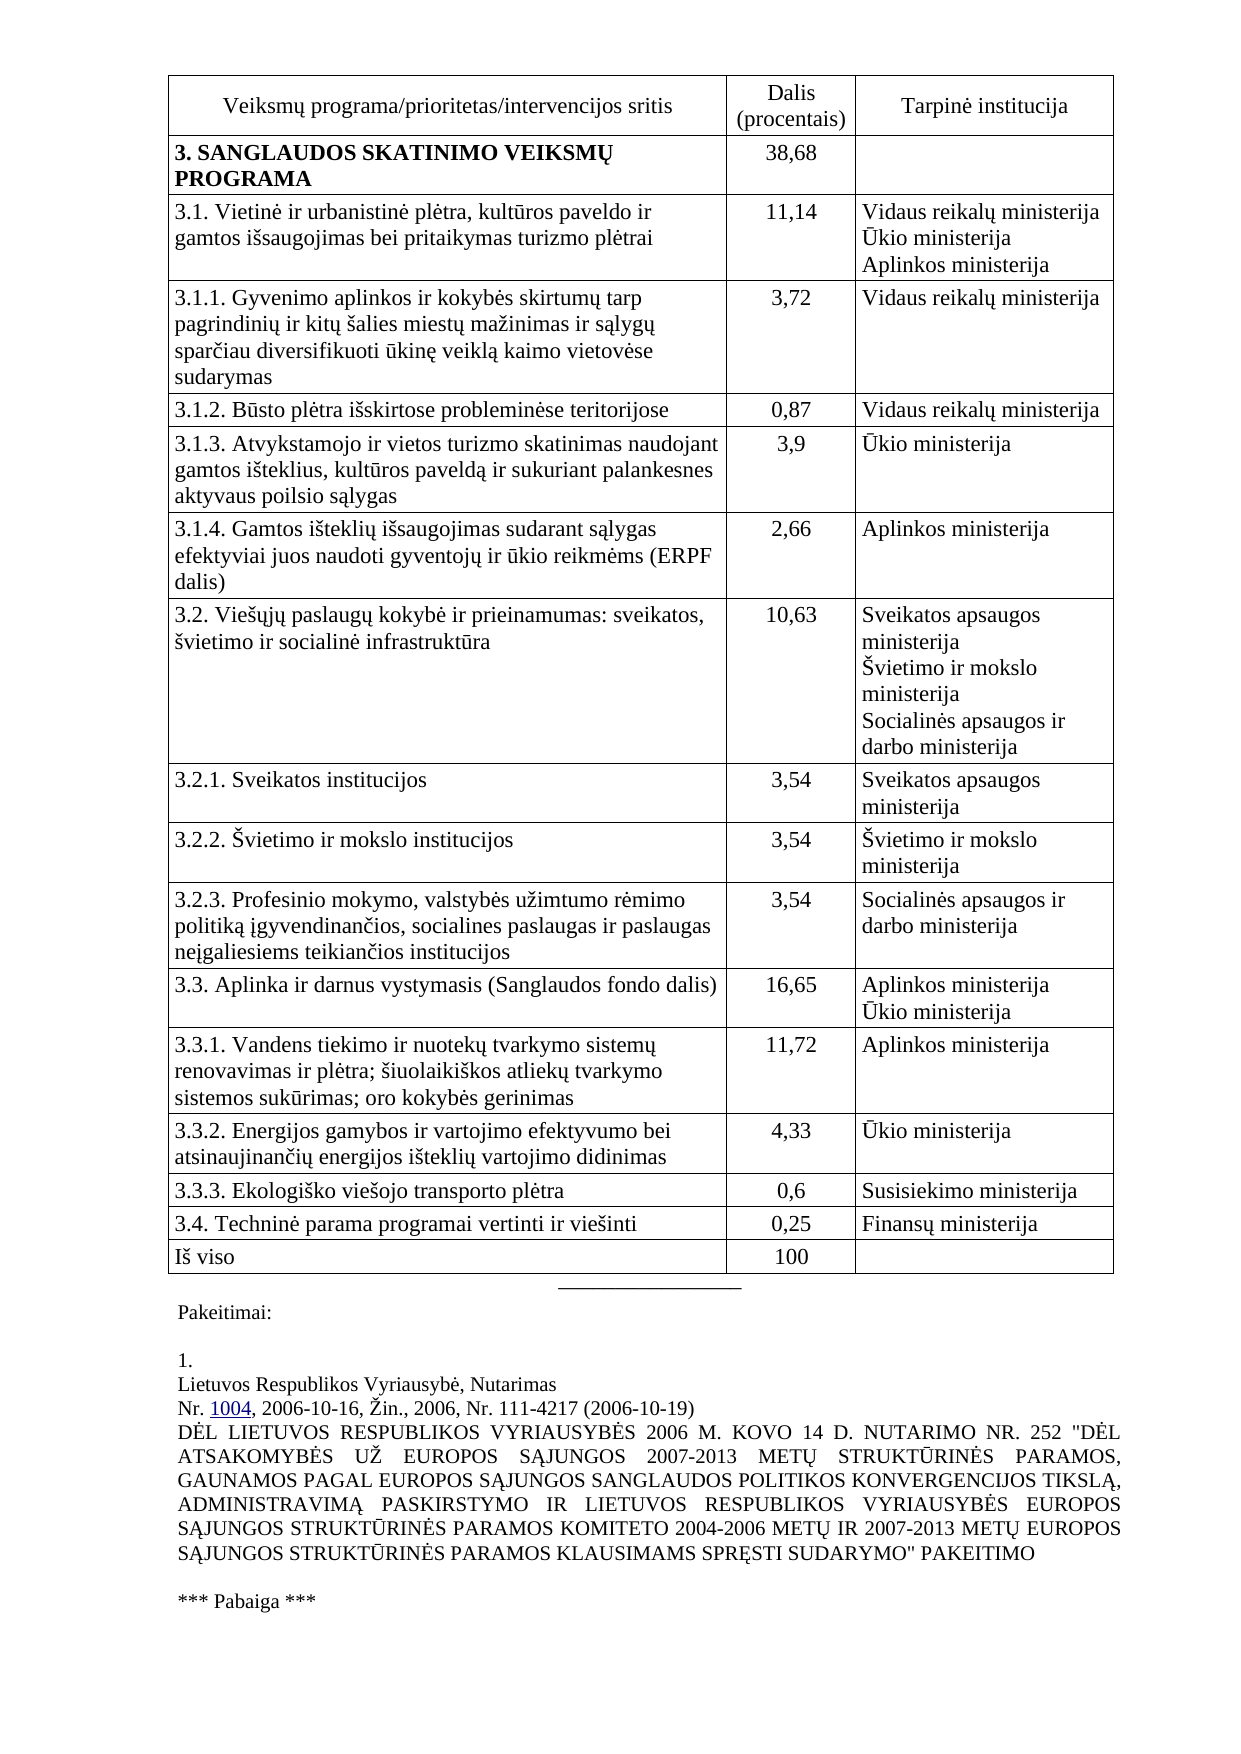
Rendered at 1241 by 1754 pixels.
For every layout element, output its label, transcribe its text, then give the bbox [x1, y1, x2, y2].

table_cell 3.3.1. Vandens tiekimo ir nuotekų tvarkymo sistemų renovavimas ir plėtra; šiuolaikiškos atliekų tvarkymo sistemos sukūrimas; oro kokybės gerinimas [169, 1028, 726, 1113]
table_cell 11,14 [727, 195, 855, 280]
text Pakeitimai: [177, 1300, 1122, 1324]
table_cell [856, 1240, 1113, 1272]
table_cell Iš viso [169, 1240, 726, 1272]
table_cell 3,72 [727, 281, 855, 392]
table_cell 3,54 [727, 823, 855, 882]
table_cell 0,25 [727, 1207, 855, 1239]
table_cell 3.1.4. Gamtos išteklių išsaugojimas sudarant sąlygas efektyviai juos naudoti gyventojų ir ūkio reikmėms (ERPF dalis) [169, 513, 726, 597]
table_cell Vidaus reikalų ministerija Ūkio ministerija Aplinkos ministerija [856, 195, 1113, 280]
table_cell 100 [727, 1240, 855, 1272]
table_cell 3,54 [727, 764, 855, 822]
table_cell 11,72 [727, 1028, 855, 1113]
table_cell 3.2.3. Profesinio mokymo, valstybės užimtumo rėmimo politiką įgyvendinančios, socialines paslaugas ir paslaugas neįgaliesiems teikiančios institucijos [169, 883, 726, 968]
table_cell Ūkio ministerija [856, 427, 1113, 512]
text 1. [177, 1348, 1122, 1372]
table_header Dalis (procentais) [727, 76, 855, 134]
table_cell Švietimo ir mokslo ministerija [856, 823, 1113, 882]
text Nr. 1004, 2006-10-16, Žin., 2006, Nr. 111-4217 (2006-10-19) [177, 1396, 1122, 1420]
table_cell 16,65 [727, 969, 855, 1027]
table_cell 3.2. Viešųjų paslaugų kokybė ir prieinamumas: sveikatos, švietimo ir socialinė infrastruktūra [169, 599, 726, 762]
table_cell 3.2.1. Sveikatos institucijos [169, 764, 726, 822]
table_cell 0,6 [727, 1174, 855, 1206]
table_cell 3.2.2. Švietimo ir mokslo institucijos [169, 823, 726, 882]
table_cell 3,9 [727, 427, 855, 512]
table_cell Ūkio ministerija [856, 1114, 1113, 1173]
table_cell Aplinkos ministerija Ūkio ministerija [856, 969, 1113, 1027]
table_cell 3.4. Techninė parama programai vertinti ir viešinti [169, 1207, 726, 1239]
table_cell Aplinkos ministerija [856, 1028, 1113, 1113]
table_cell Vidaus reikalų ministerija [856, 281, 1113, 392]
text –––––––––––––––– [177, 1273, 1122, 1300]
table_cell 3.3.2. Energijos gamybos ir vartojimo efektyvumo bei atsinaujinančių energijos išteklių vartojimo didinimas [169, 1114, 726, 1173]
table_cell Vidaus reikalų ministerija [856, 394, 1113, 426]
table_cell 3.3. Aplinka ir darnus vystymasis (Sanglaudos fondo dalis) [169, 969, 726, 1027]
table_cell Sveikatos apsaugos ministerija [856, 764, 1113, 822]
table_cell Finansų ministerija [856, 1207, 1113, 1239]
table_cell 3.1.2. Būsto plėtra išskirtose probleminėse teritorijose [169, 394, 726, 426]
text Lietuvos Respublikos Vyriausybė, Nutarimas [177, 1372, 1122, 1396]
table_cell Aplinkos ministerija [856, 513, 1113, 597]
text *** Pabaiga *** [177, 1588, 1122, 1613]
table_cell 0,87 [727, 394, 855, 426]
table_cell Susisiekimo ministerija [856, 1174, 1113, 1206]
table_cell 3.1.1. Gyvenimo aplinkos ir kokybės skirtumų tarp pagrindinių ir kitų šalies miestų mažinimas ir sąlygų sparčiau diversifikuoti ūkinę veiklą kaimo vietovėse sudarymas [169, 281, 726, 392]
table_cell 3.3.3. Ekologiško viešojo transporto plėtra [169, 1174, 726, 1206]
table_header Tarpinė institucija [856, 76, 1113, 134]
table_cell Socialinės apsaugos ir darbo ministerija [856, 883, 1113, 968]
text DĖL LIETUVOS RESPUBLIKOS VYRIAUSYBĖS 2006 M. KOVO 14 D. NUTARIMO NR. 252 "DĖL ATSAKOMYBĖS UŽ EUROPOS SĄJUNGOS 2007-2013 METŲ STRUKTŪRINĖS PARAMOS, GAUNAMOS PAGAL EUROPOS SĄJUNGOS SANGLAUDOS POLITIKOS KONVERGENCIJOS TIKSLĄ, ADMINISTRAVIMĄ PASKIRSTYMO IR LIETUVOS RESPUBLIKOS VYRIAUSYBĖS EUROPOS SĄJUNGOS STRUKTŪRINĖS PARAMOS KOMITETO 2004-2006 METŲ IR 2007-2013 METŲ EUROPOS SĄJUNGOS STRUKTŪRINĖS PARAMOS KLAUSIMAMS SPRĘSTI SUDARYMO" PAKEITIMO [177, 1420, 1122, 1564]
table_header Veiksmų programa/prioritetas/intervencijos sritis [169, 76, 726, 134]
table_cell [856, 136, 1113, 194]
table_cell 2,66 [727, 513, 855, 597]
table_cell Sveikatos apsaugos ministerija Švietimo ir mokslo ministerija Socialinės apsaugos ir darbo ministerija [856, 599, 1113, 762]
table_cell 4,33 [727, 1114, 855, 1173]
table_cell 10,63 [727, 599, 855, 762]
table_cell 3. Sanglaudos skatinimO VEIKSMŲ PROGRAMA [169, 136, 726, 194]
table_cell 3,54 [727, 883, 855, 968]
table_cell 3.1. Vietinė ir urbanistinė plėtra, kultūros paveldo ir gamtos išsaugojimas bei pritaikymas turizmo plėtrai [169, 195, 726, 280]
table_cell 38,68 [727, 136, 855, 194]
table_cell 3.1.3. Atvykstamojo ir vietos turizmo skatinimas naudojant gamtos išteklius, kultūros paveldą ir sukuriant palankesnes aktyvaus poilsio sąlygas [169, 427, 726, 512]
